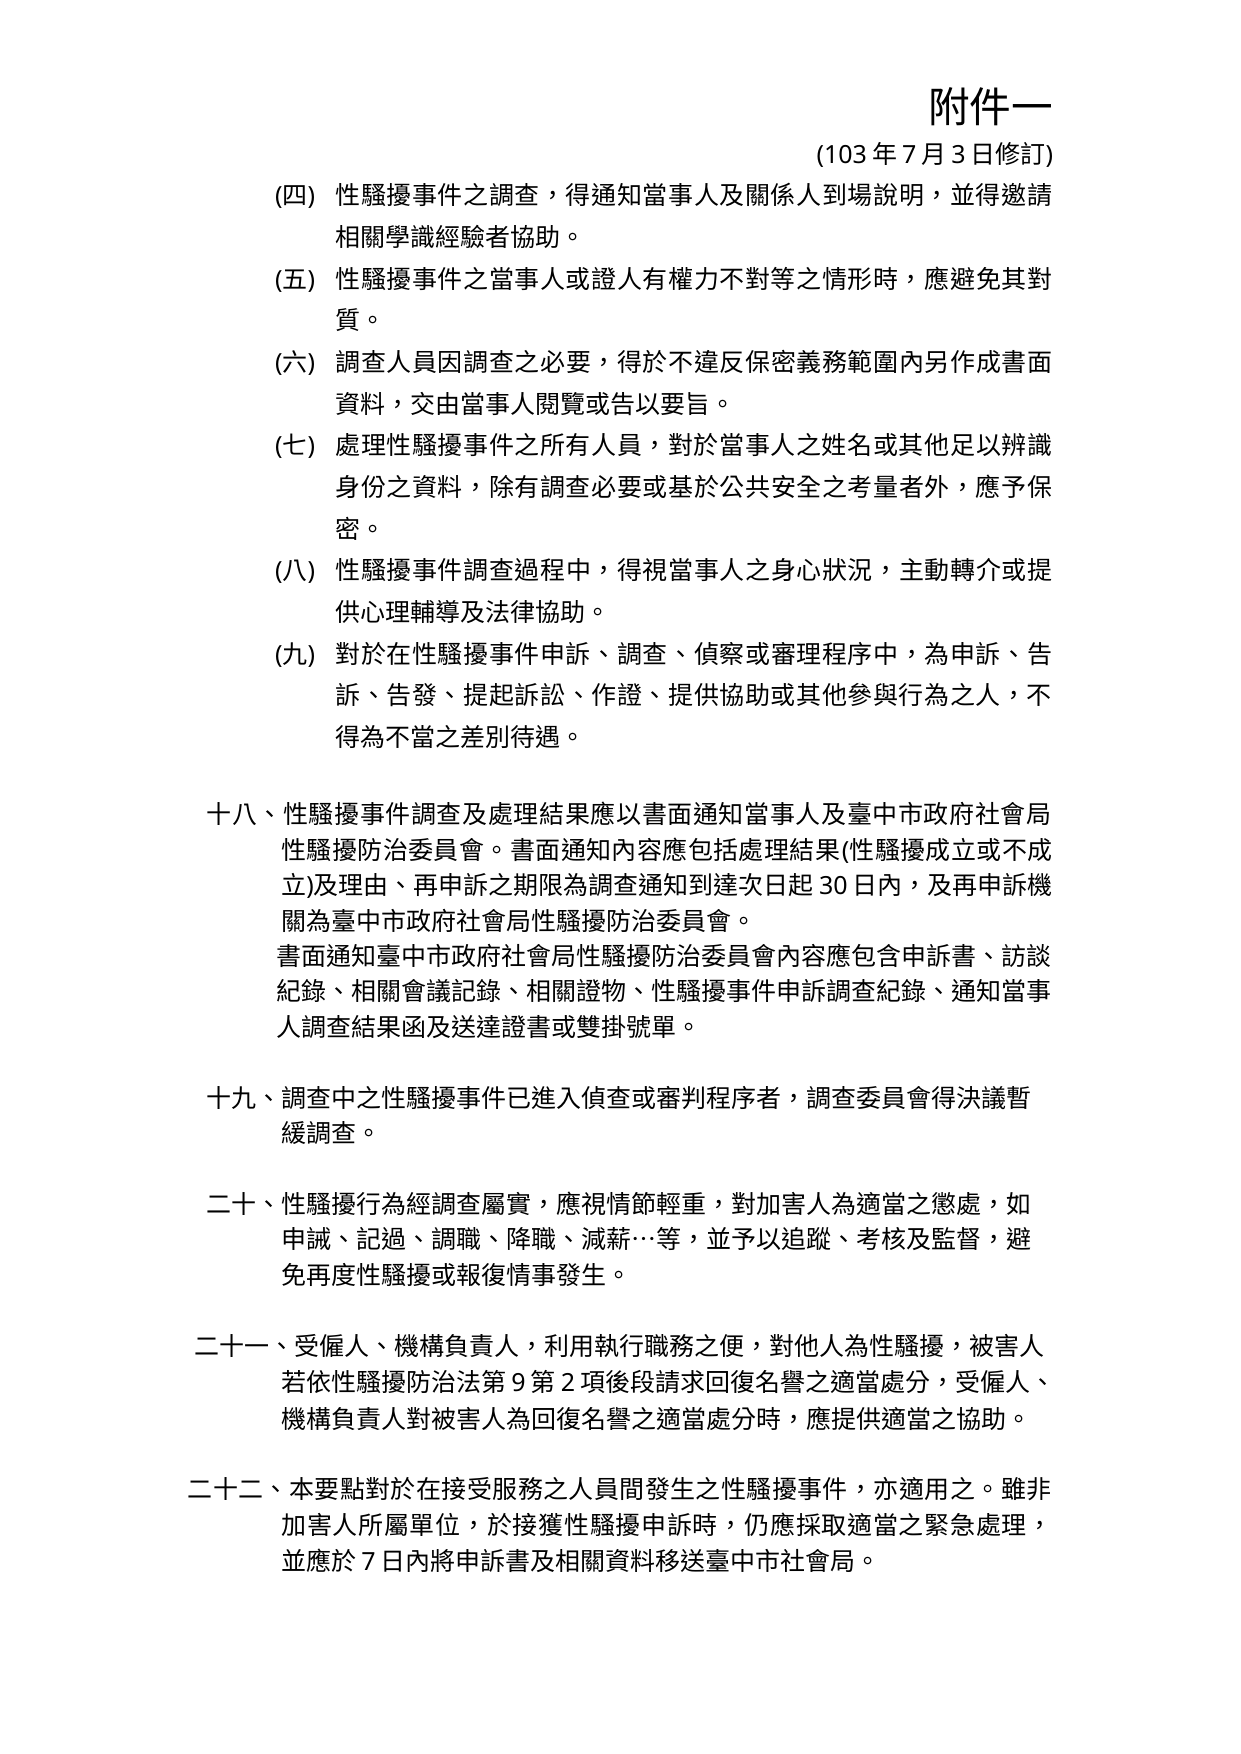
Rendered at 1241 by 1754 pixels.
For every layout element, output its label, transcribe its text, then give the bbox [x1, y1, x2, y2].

text 二十一、受僱人、機構負責人，利用執行職務之便，對他人為性騷擾，被害人若依性騷擾防治法第9第2項後段請求回復名譽之適當處分，受僱人、機構負責人對被害人為回復名譽之適當處分時，應提供適當之協助。 [187, 1327, 1053, 1435]
text 二十二、本要點對於在接受服務之人員間發生之性騷擾事件，亦適用之。雖非加害人所屬單位，於接獲性騷擾申訴時，仍應採取適當之緊急處理，並應於7日內將申訴書及相關資料移送臺中市社會局。 [187, 1469, 1053, 1578]
list 處理性騷擾事件之所有人員，對於當事人之姓名或其他足以辨識身份之資料，除有調查必要或基於公共安全之考量者外，應予保密。 [275, 420, 1053, 545]
list 性騷擾事件之調查，得通知當事人及關係人到場說明，並得邀請相關學識經驗者協助。 [275, 170, 1053, 254]
text 十九、調查中之性騷擾事件已進入偵查或審判程序者，調查委員會得決議暫緩調查。 [206, 1079, 1053, 1149]
text 十八、性騷擾事件調查及處理結果應以書面通知當事人及臺中市政府社會局性騷擾防治委員會。書面通知內容應包括處理結果(性騷擾成立或不成立)及理由、再申訴之期限為調查通知到達次日起30日內，及再申訴機關為臺中市政府社會局性騷擾防治委員會。 [206, 795, 1053, 937]
text 書面通知臺中市政府社會局性騷擾防治委員會內容應包含申訴書、訪談紀錄、相關會議記錄、相關證物、性騷擾事件申訴調查紀錄、通知當事人調查結果函及送達證書或雙掛號單。 [276, 937, 1053, 1043]
list 對於在性騷擾事件申訴、調查、偵察或審理程序中，為申訴、告訴、告發、提起訴訟、作證、提供協助或其他參與行為之人，不得為不當之差別待遇。 [275, 629, 1053, 754]
text 二十、性騷擾行為經調查屬實，應視情節輕重，對加害人為適當之懲處，如申誡、記過、調職、降職、減薪…等，並予以追蹤、考核及監督，避免再度性騷擾或報復情事發生。 [206, 1185, 1053, 1291]
list 調查人員因調查之必要，得於不違反保密義務範圍內另作成書面資料，交由當事人閱覽或告以要旨。 [275, 337, 1053, 420]
list 性騷擾事件之當事人或證人有權力不對等之情形時，應避免其對質。 [275, 254, 1053, 337]
list 性騷擾事件調查過程中，得視當事人之身心狀況，主動轉介或提供心理輔導及法律協助。 [275, 545, 1053, 629]
